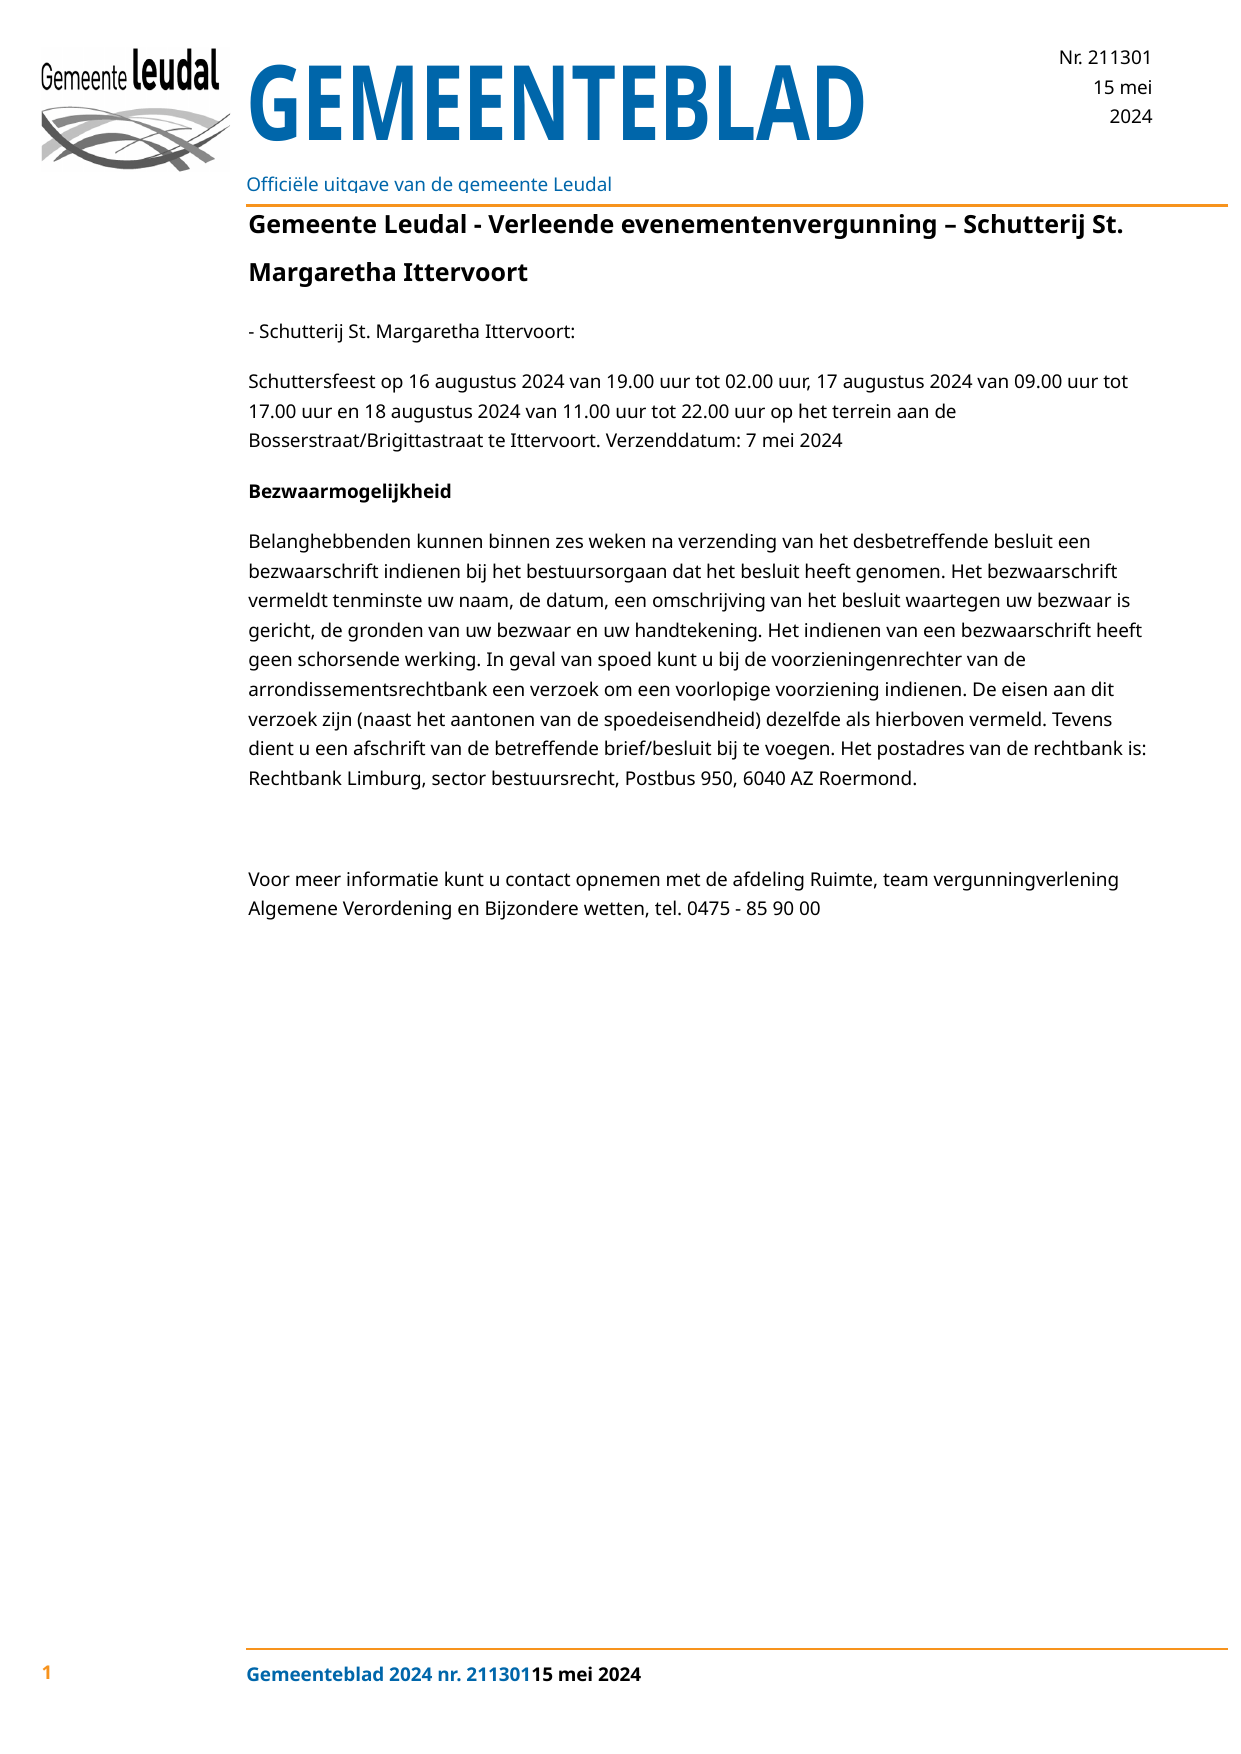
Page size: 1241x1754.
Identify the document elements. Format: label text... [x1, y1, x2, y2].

picture [41, 47, 231, 172]
text Bezwaarmogelijkheid [248, 478, 1152, 504]
text Voor meer informatie kunt u contact opnemen met de afdeling Ruimte, team vergunningverlening Algemene Verordening en Bijzondere wetten, tel. 0475 - 85 90 00 [248, 866, 1152, 921]
text Schuttersfeest op 16 augustus 2024 van 19.00 uur tot 02.00 uur, 17 augustus 2024 van 09.00 uur tot 17.00 uur en 18 augustus 2024 van 11.00 uur tot 22.00 uur op het terrein aan de Bosserstraat/Brigittastraat te Ittervoort. Verzenddatum: 7 mei 2024 [248, 368, 1152, 453]
text - Schutterij St. Margaretha Ittervoort: [248, 318, 1152, 344]
text Gemeente Leudal - Verleende evenementenvergunning – Schutterij St. Margaretha Ittervoort [248, 207, 1152, 288]
text Belanghebbenden kunnen binnen zes weken na verzending van het desbetreffende besluit een bezwaarschrift indienen bij het bestuursorgaan dat het besluit heeft genomen. Het bezwaarschrift vermeldt tenminste uw naam, de datum, een omschrijving van het besluit waartegen uw bezwaar is gericht, de gronden van uw bezwaar en uw handtekening. Het indienen van een bezwaarschrift heeft geen schorsende werking. In geval van spoed kunt u bij de voorzieningenrechter van de arrondissementsrechtbank een verzoek om een voorlopige voorziening indienen. De eisen aan dit verzoek zijn (naast het aantonen van de spoedeisendheid) dezelfde als hierboven vermeld. Tevens dient u een afschrift van de betreffende brief/besluit bij te voegen. Het postadres van de rechtbank is: Rechtbank Limburg, sector bestuursrecht, Postbus 950, 6040 AZ Roermond. [248, 528, 1152, 791]
